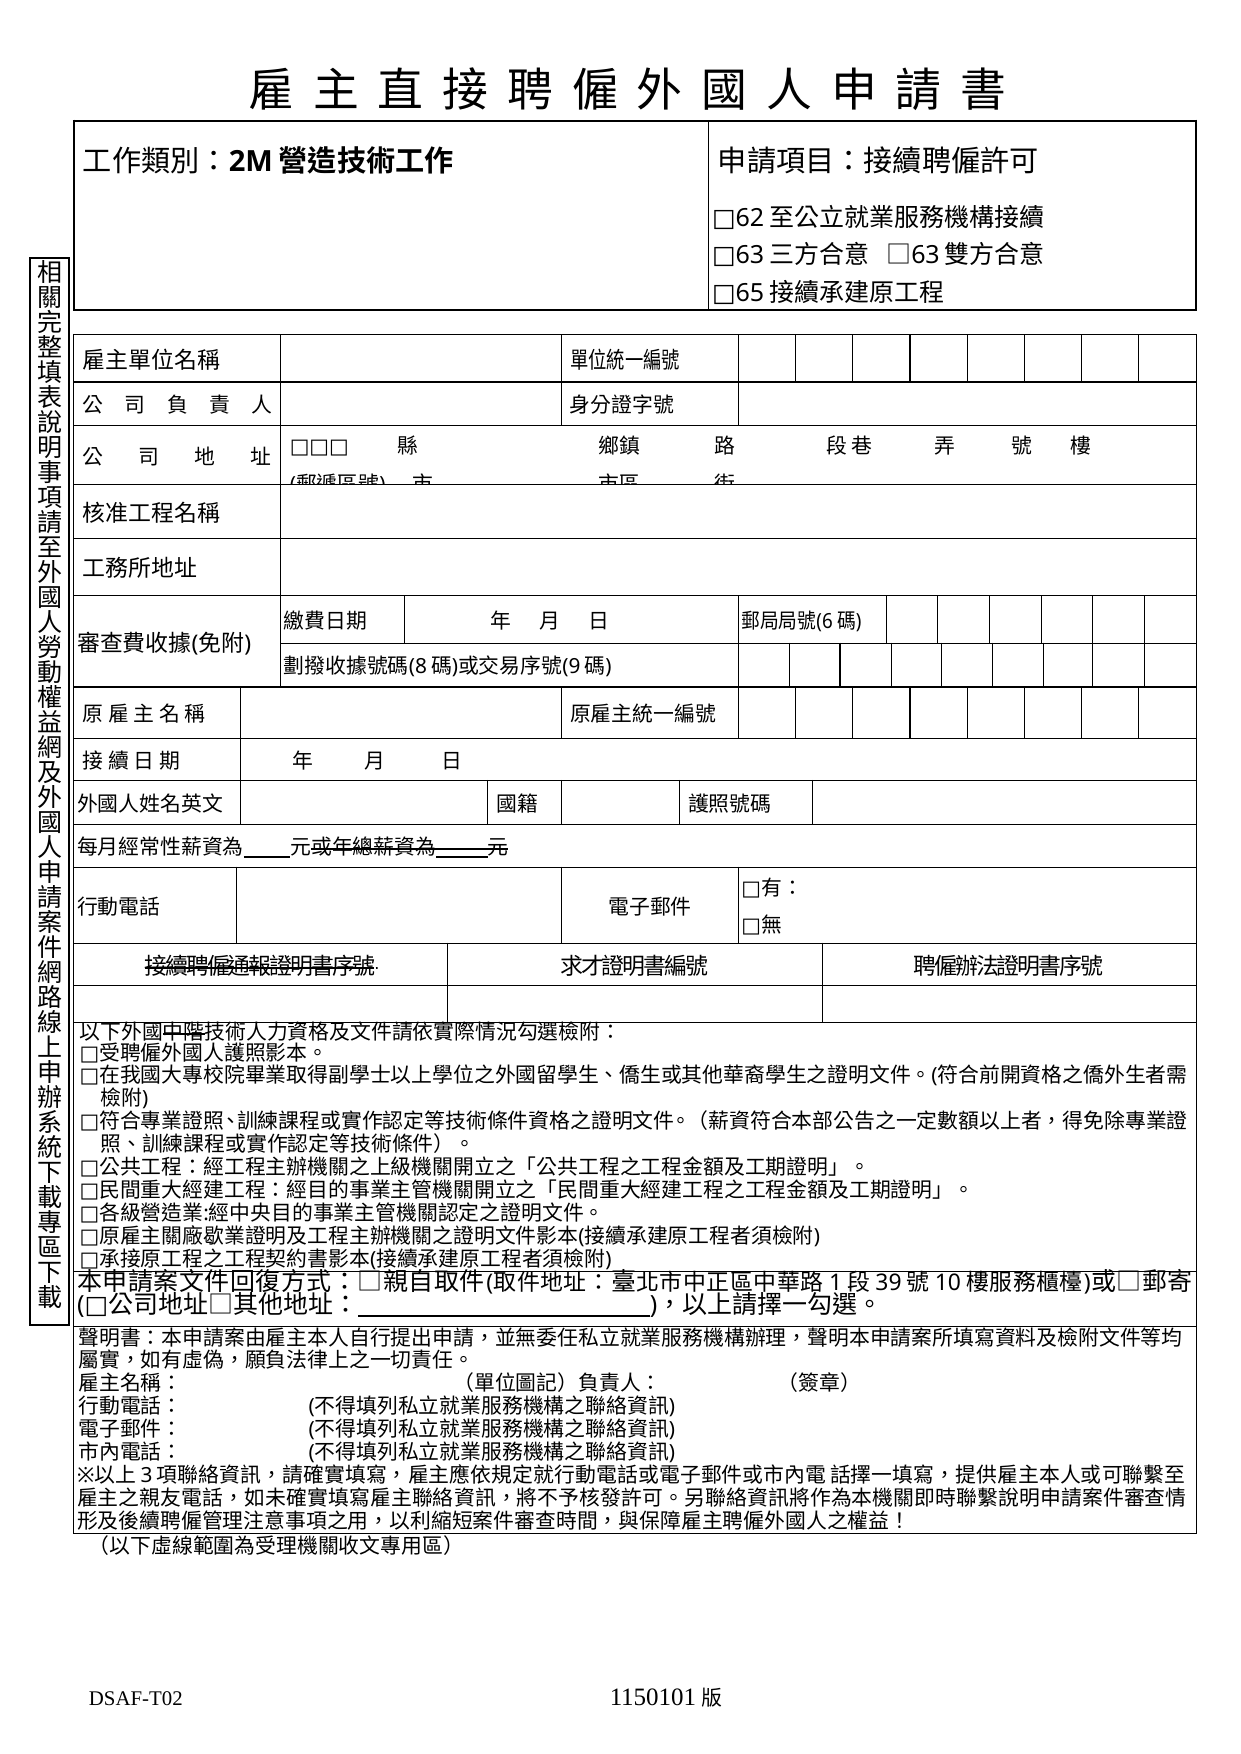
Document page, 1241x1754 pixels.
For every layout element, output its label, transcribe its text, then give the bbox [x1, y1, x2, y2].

table_header 單位統一編號 [562, 335, 738, 381]
table_header 雇主單位名稱 [74, 335, 280, 381]
table_cell 劃撥收據號碼(8碼)或交易序號(9碼) [281, 644, 738, 686]
table_cell [739, 383, 1196, 425]
table_cell [237, 868, 561, 943]
table_cell [1025, 688, 1081, 738]
text 相關完整填表說明事項請至外國人勞動權益網及外國人申請案件網路線上申辦系統下載專區下載 [32, 259, 68, 1324]
table_cell □有： □無 [739, 868, 1196, 943]
table_cell □□□ 縣 鄉鎮 路 段 巷 弄 號 樓 (郵遞區號) 市 市區 街 [281, 426, 1196, 484]
table_cell [990, 596, 1041, 643]
table_cell [796, 688, 852, 738]
table_cell 接續聘僱通報證明書序號 [74, 944, 447, 985]
table_cell [924, 485, 1196, 538]
table_header [739, 335, 795, 381]
table_cell 行動電話 [74, 868, 236, 943]
table_cell 護照號碼 [680, 781, 812, 823]
table_cell [1139, 688, 1196, 738]
table_cell [790, 644, 839, 686]
table_cell 核准工程名稱 [74, 485, 280, 538]
table_cell [688, 539, 924, 595]
table_cell [739, 644, 789, 686]
table_cell [448, 986, 822, 1022]
table_cell [74, 986, 447, 1022]
table_cell 公司地址 [74, 426, 280, 484]
table_cell [241, 688, 561, 738]
table_cell [562, 781, 679, 823]
table_cell 以下外國中階技術人力資格及文件請依實際情況勾選檢附： □受聘僱外國人護照影本。 □在我國大專校院畢業取得副學士以上學位之外國留學生、僑生或其他華裔學生之證明文件。(符合前開資格之僑外生者需檢附) □符合專業證照、訓練課程或實作認定等技術條件資格之證明文件。（薪資符合本部公告之一定數額以上者，得免除專業證照、訓練課程或實作認定等技術條件）。 □公共工程：經工程主辦機關之上級機關開立之「公共工程之工程金額及工期證明」。 □民間重大經建工程：經目的事業主管機關開立之「民間重大經建工程之工程金額及工期證明」。 □各級營造業:經中央目的事業主管機關認定之證明文件。 □原雇主關廠歇業證明及工程主辦機關之證明文件影本(接續承建原工程者須檢附) □承接原工程之工程契約書影本(接續承建原工程者須檢附) [74, 1023, 1196, 1271]
table_cell [968, 688, 1024, 738]
table_cell [853, 688, 909, 738]
table_cell [1042, 596, 1092, 643]
table_cell [281, 485, 687, 538]
table_header [1139, 335, 1196, 381]
table_cell 求才證明書編號 [448, 944, 822, 985]
table_header [281, 335, 561, 381]
table_cell 國籍 [488, 781, 561, 823]
table_header [911, 335, 967, 381]
table_cell [1082, 688, 1138, 738]
table_cell [813, 781, 1196, 823]
table_cell 原雇主統一編號 [562, 688, 738, 738]
table_cell 繳費日期 [281, 596, 404, 643]
table_cell [841, 644, 891, 686]
table_cell [887, 596, 937, 643]
table_cell 年 月 日 [241, 739, 1196, 780]
table_cell [1145, 644, 1196, 686]
table_cell 聲明書：本申請案由雇主本人自行提出申請，並無委任私立就業服務機構辦理，聲明本申請案所填寫資料及檢附文件等均屬實，如有虛偽，願負法律上之一切責任。 雇主名稱： （單位圖記）負責人： （簽章） 行動電話： (不得填列私立就業服務機構之聯絡資訊) 電子郵件： (不得填列私立就業服務機構之聯絡資訊) 市內電話： (不得填列私立就業服務機構之聯絡資訊) ※以上3項聯絡資訊，請確實填寫，雇主應依規定就行動電話或電子郵件或市內電話擇一填寫，提供雇主本人或可聯繫至雇主之親友電話，如未確實填寫雇主聯絡資訊，將不予核發許可。另聯絡資訊將作為本機關即時聯繫說明申請案件審查情形及後續聘僱管理注意事項之用，以利縮短案件審查時間，與保障雇主聘僱外國人之權益！ [74, 1327, 1196, 1533]
table_cell [739, 688, 795, 738]
table_header 申請項目：接續聘僱許可 □62至公立就業服務機構接續 □63三方合意 □63雙方合意 □65接續承建原工程 [709, 122, 1195, 309]
table_cell [892, 644, 941, 686]
table_cell 工務所地址 [74, 539, 280, 595]
text （以下虛線範圍為受理機關收文專用區） [89, 1534, 1167, 1559]
subtitle 雇主直接聘僱外國人申請書 [248, 53, 1007, 119]
table_header [1025, 335, 1081, 381]
table_cell [942, 644, 992, 686]
table_header 工作類別：2M營造技術工作 [75, 122, 708, 309]
table_cell [281, 539, 687, 595]
table_cell 本申請案文件回復方式：□親自取件(取件地址：臺北市中正區中華路1段39號10樓服務櫃檯)或□郵寄(□公司地址□其他地址： )，以上請擇一勾選。 [74, 1272, 1196, 1326]
table_cell 接 續 日 期 [74, 739, 240, 780]
table_cell 原 雇 主 名 稱 [74, 688, 240, 738]
table_cell 聘僱辦法證明書序號 [823, 944, 1196, 985]
table_header [853, 335, 909, 381]
table_cell 郵局局號(6碼) [739, 596, 886, 643]
table_cell [1145, 596, 1196, 643]
table_cell [938, 596, 989, 643]
table_cell [911, 688, 967, 738]
table_cell [1093, 596, 1144, 643]
table_cell 外國人姓名英文 [74, 781, 240, 823]
table_cell 年 月 日 [405, 596, 738, 643]
table_cell [281, 383, 561, 425]
table_cell [924, 539, 1196, 595]
table_header [796, 335, 852, 381]
table_cell [688, 485, 924, 538]
table_cell 每月經常性薪資為 元或年總薪資為 元 [74, 825, 1196, 867]
table_cell [993, 644, 1043, 686]
table_cell 身分證字號 [562, 383, 738, 425]
table_cell [823, 986, 1196, 1022]
table_header [1082, 335, 1138, 381]
table_cell [1093, 644, 1144, 686]
table_cell [1044, 644, 1092, 686]
table_header [968, 335, 1024, 381]
table_cell 公司負責人 [74, 383, 280, 425]
table_cell [241, 781, 487, 823]
table_cell 電子郵件 [562, 868, 738, 943]
table_cell 審查費收據(免附) [74, 596, 280, 686]
